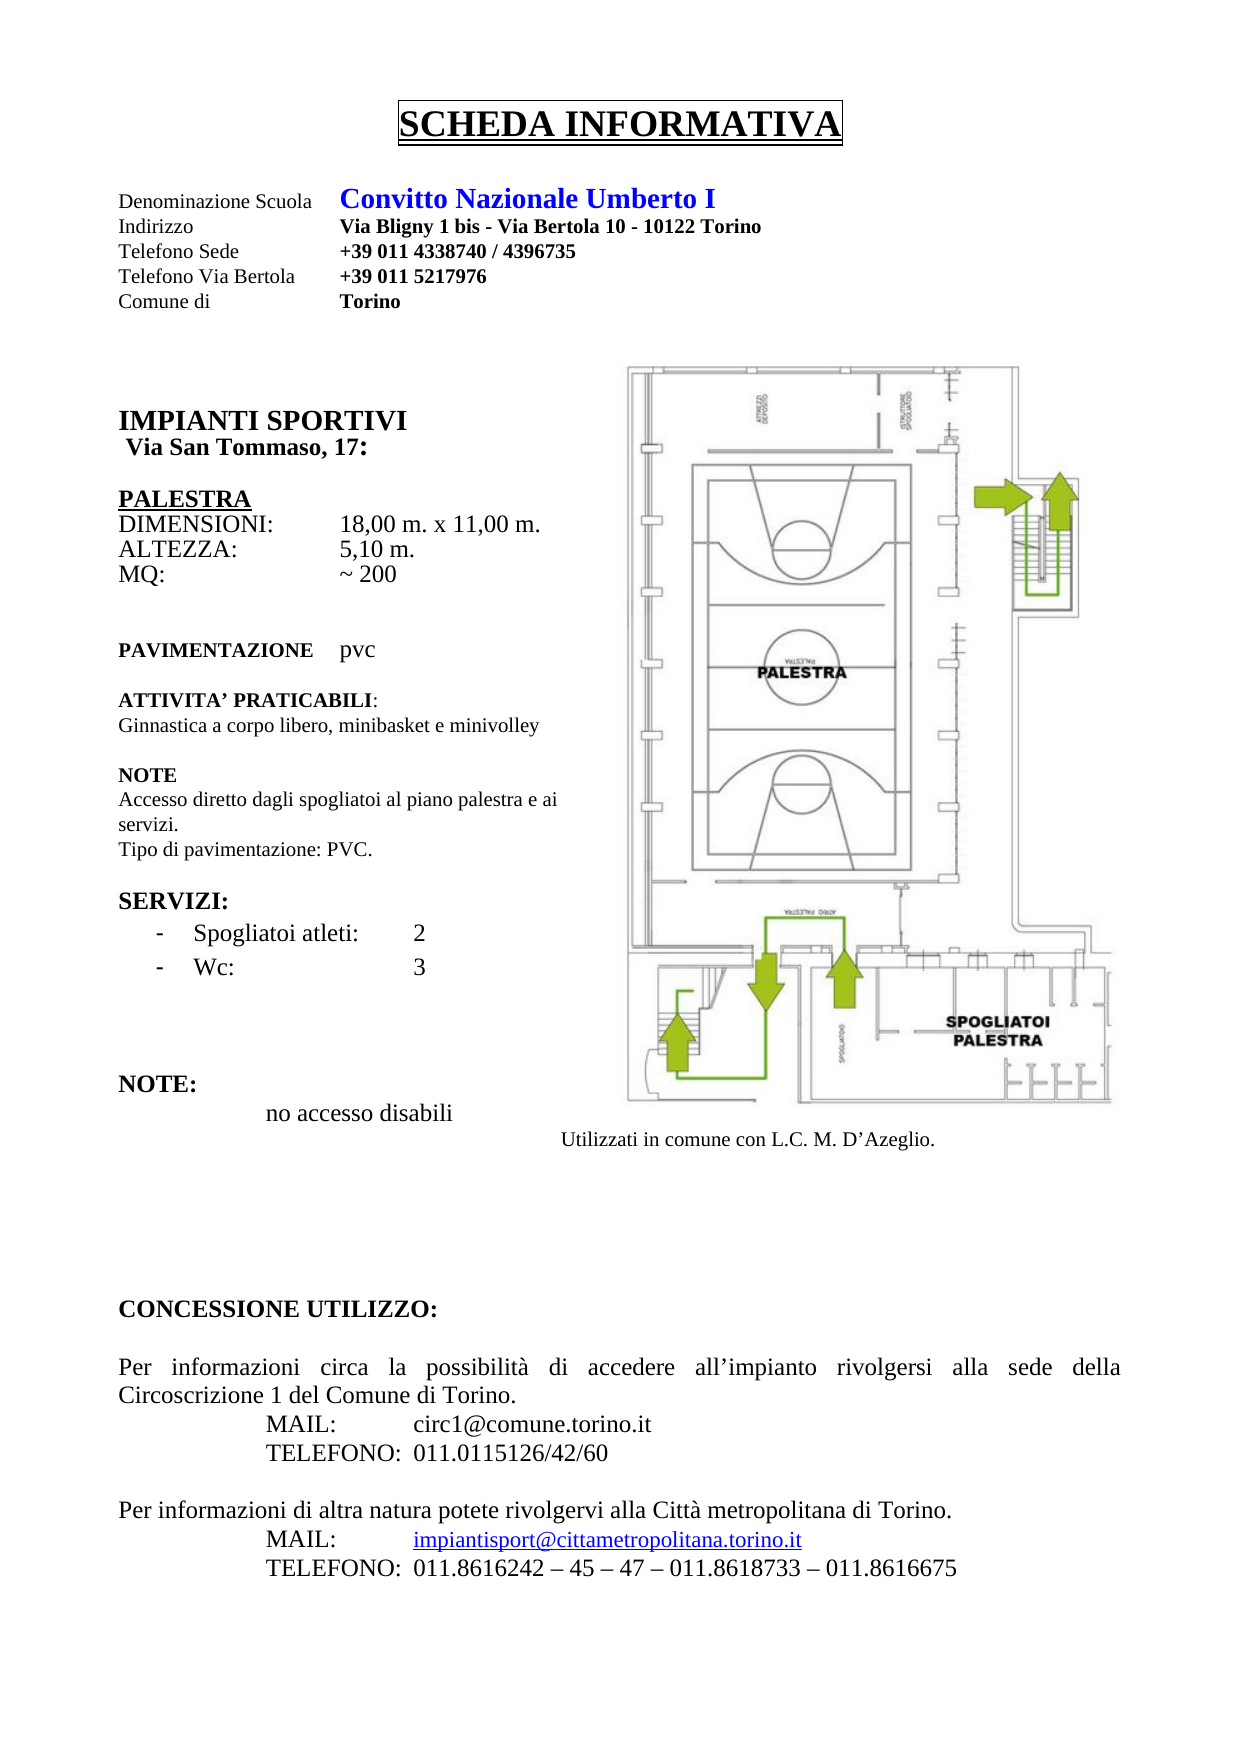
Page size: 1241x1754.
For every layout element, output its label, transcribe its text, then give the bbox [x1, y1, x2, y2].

text MQ: ~ 200 [118, 563, 615, 588]
text NOTE: [118, 1069, 615, 1098]
text Denominazione Scuola Convitto Nazionale Umberto I [118, 189, 1122, 214]
text MAIL: circ1@comune.torino.it [192, 1409, 1122, 1438]
picture [615, 345, 1118, 1109]
text Accesso diretto dagli spogliatoi al piano palestra e ai servizi. [118, 787, 615, 837]
list Wc: 3 [156, 949, 615, 983]
subtitle PALESTRA [118, 484, 615, 513]
text no accesso disabili [118, 1098, 1122, 1127]
text NOTE [118, 763, 615, 787]
text Telefono Sede +39 011 4338740 / 4396735 [118, 239, 1122, 264]
subtitle SCHEDA INFORMATIVA [399, 101, 842, 139]
text Per informazioni circa la possibilità di accedere all’impianto rivolgersi alla sede della Circoscrizione 1 del Comune di Torino. [118, 1352, 1122, 1409]
text Telefono Via Bertola +39 011 5217976 [118, 264, 1122, 289]
text [1118, 763, 1122, 787]
text Comune di Torino [118, 289, 1122, 314]
text SERVIZI: [118, 886, 615, 915]
text CONCESSIONE UTILIZZO: [118, 1294, 1122, 1323]
text Via San Tommaso, 17: [118, 435, 615, 460]
text PAVIMENTAZIONE pvc [118, 638, 615, 663]
text DIMENSIONI: 18,00 m. x 11,00 m. [118, 513, 615, 538]
list Spogliatoi atleti: 2 [156, 915, 615, 949]
text [1118, 1069, 1122, 1098]
text TELEFONO: 011.0115126/42/60 [192, 1438, 1122, 1467]
text IMPIANTI SPORTIVI [118, 410, 615, 435]
text Tipo di pavimentazione: PVC. [118, 837, 615, 862]
subtitle [843, 100, 1122, 146]
list [1118, 949, 1122, 983]
text MAIL: impiantisport@cittametropolitana.torino.it [192, 1524, 1122, 1553]
text Per informazioni di altra natura potete rivolgervi alla Città metropolitana di Torino. [118, 1496, 1122, 1524]
text ALTEZZA: 5,10 m. [118, 538, 615, 563]
text Ginnastica a corpo libero, minibasket e minivolley [118, 713, 615, 738]
subtitle [118, 100, 398, 146]
text Utilizzati in comune con L.C. M. D’Azeglio. [118, 1127, 1122, 1151]
text TELEFONO: 011.8616242 – 45 – 47 – 011.8618733 – 011.8616675 [192, 1553, 1122, 1582]
text Indirizzo Via Bligny 1 bis - Via Bertola 10 - 10122 Torino [118, 214, 1122, 239]
text ATTIVITA’ PRATICABILI: [118, 688, 615, 713]
